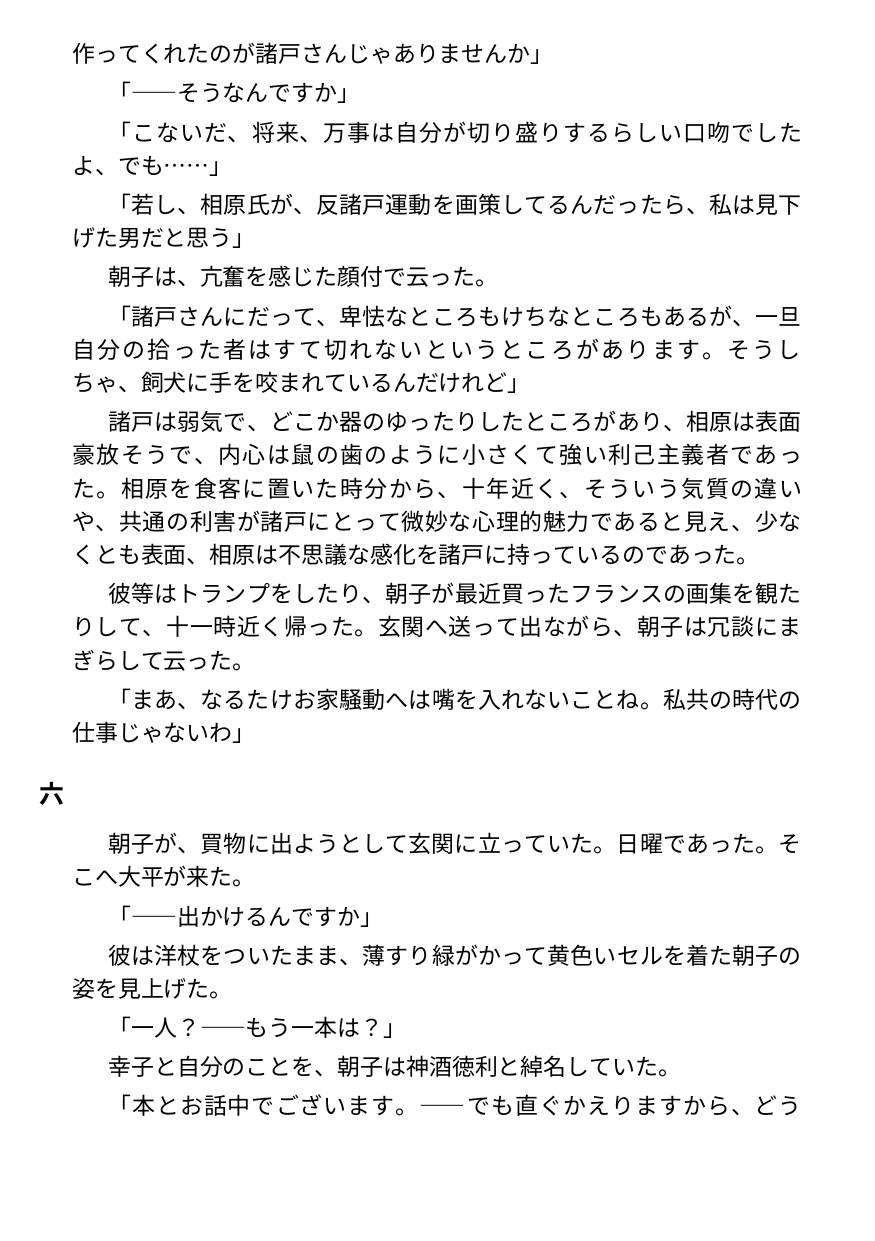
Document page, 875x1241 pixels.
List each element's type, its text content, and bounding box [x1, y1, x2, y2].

text 作ってくれたのが諸戸さんじゃありませんか」 [72, 36, 802, 69]
text 彼は洋杖をついたまま、薄すり緑がかって黄色いセルを着た朝子の姿を見上げた。 [72, 937, 802, 1004]
text 朝子が、買物に出ようとして玄関に立っていた。日曜であった。そこへ大平が来た。 [72, 826, 802, 892]
text 「本とお話中でございます。――でも直ぐかえりますから、どう [72, 1088, 802, 1121]
text 「――そうなんですか」 [72, 75, 802, 108]
text 「諸戸さんにだって、卑怯なところもけちなところもあるが、一旦自分の拾った者はすて切れないというところがあります。そうしちゃ、飼犬に手を咬まれているんだけれど」 [72, 298, 802, 398]
text 「こないだ、将来、万事は自分が切り盛りするらしい口吻でしたよ、でも……」 [72, 114, 802, 181]
text 「――出かけるんですか」 [72, 898, 802, 932]
text 幸子と自分のことを、朝子は神酒徳利と綽名していた。 [72, 1049, 802, 1082]
text 彼等はトランプをしたり、朝子が最近買ったフランスの画集を観たりして、十一時近く帰った。玄関へ送って出ながら、朝子は冗談にまぎらして云った。 [72, 576, 802, 676]
text 諸戸は弱気で、どこか器のゆったりしたところがあり、相原は表面豪放そうで、内心は鼠の歯のように小さくて強い利己主義者であった。相原を食客に置いた時分から、十年近く、そういう気質の違いや、共通の利害が諸戸にとって微妙な心理的魅力であると見え、少なくとも表面、相原は不思議な感化を諸戸に持っているのであった。 [72, 404, 802, 570]
text 朝子は、亢奮を感じた顔付で云った。 [72, 259, 802, 292]
subtitle 六 [36, 772, 838, 814]
text 「若し、相原氏が、反諸戸運動を画策してるんだったら、私は見下げた男だと思う」 [72, 187, 802, 253]
text 「まあ、なるたけお家騒動へは嘴を入れないことね。私共の時代の仕事じゃないわ」 [72, 682, 802, 748]
text 「一人？――もう一本は？」 [72, 1010, 802, 1043]
